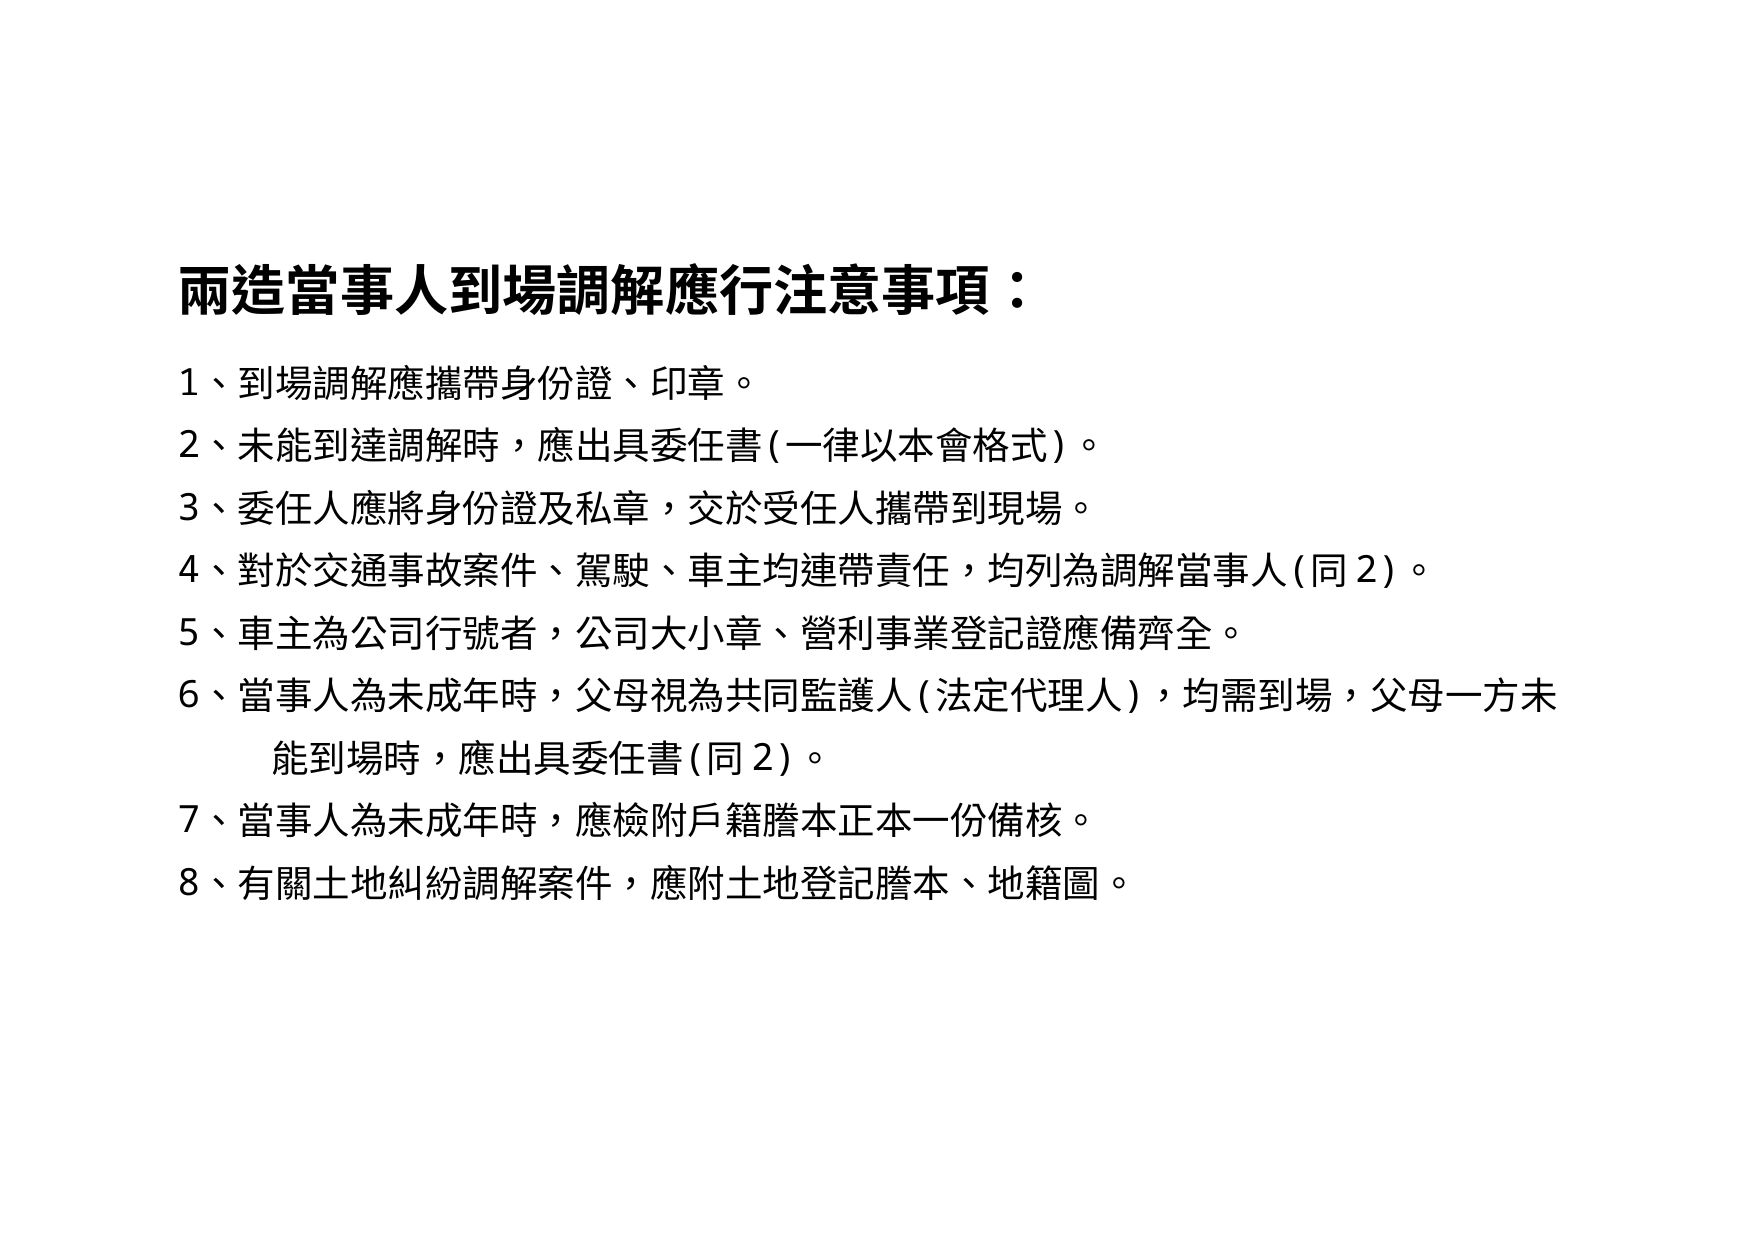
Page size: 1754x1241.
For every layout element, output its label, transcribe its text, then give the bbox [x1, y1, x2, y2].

text 兩造當事人到場調解應行注意事項： [177, 214, 1577, 339]
text 5、車主為公司行號者，公司大小章、營利事業登記證應備齊全。 [177, 589, 1577, 651]
text 2、未能到達調解時，應出具委任書(一律以本會格式)。 [177, 401, 1577, 464]
text 4、對於交通事故案件、駕駛、車主均連帶責任，均列為調解當事人(同2)。 [177, 526, 1577, 589]
text 7、當事人為未成年時，應檢附戶籍謄本正本一份備核。 [177, 776, 1577, 839]
text 3、委任人應將身份證及私章，交於受任人攜帶到現場。 [177, 464, 1577, 526]
text 6、當事人為未成年時，父母視為共同監護人(法定代理人)，均需到場，父母一方未能到場時，應出具委任書(同2)。 [177, 651, 1577, 776]
text 1、到場調解應攜帶身份證、印章。 [177, 339, 1577, 401]
text 8、有關土地糾紛調解案件，應附土地登記謄本、地籍圖。 [177, 839, 1577, 901]
